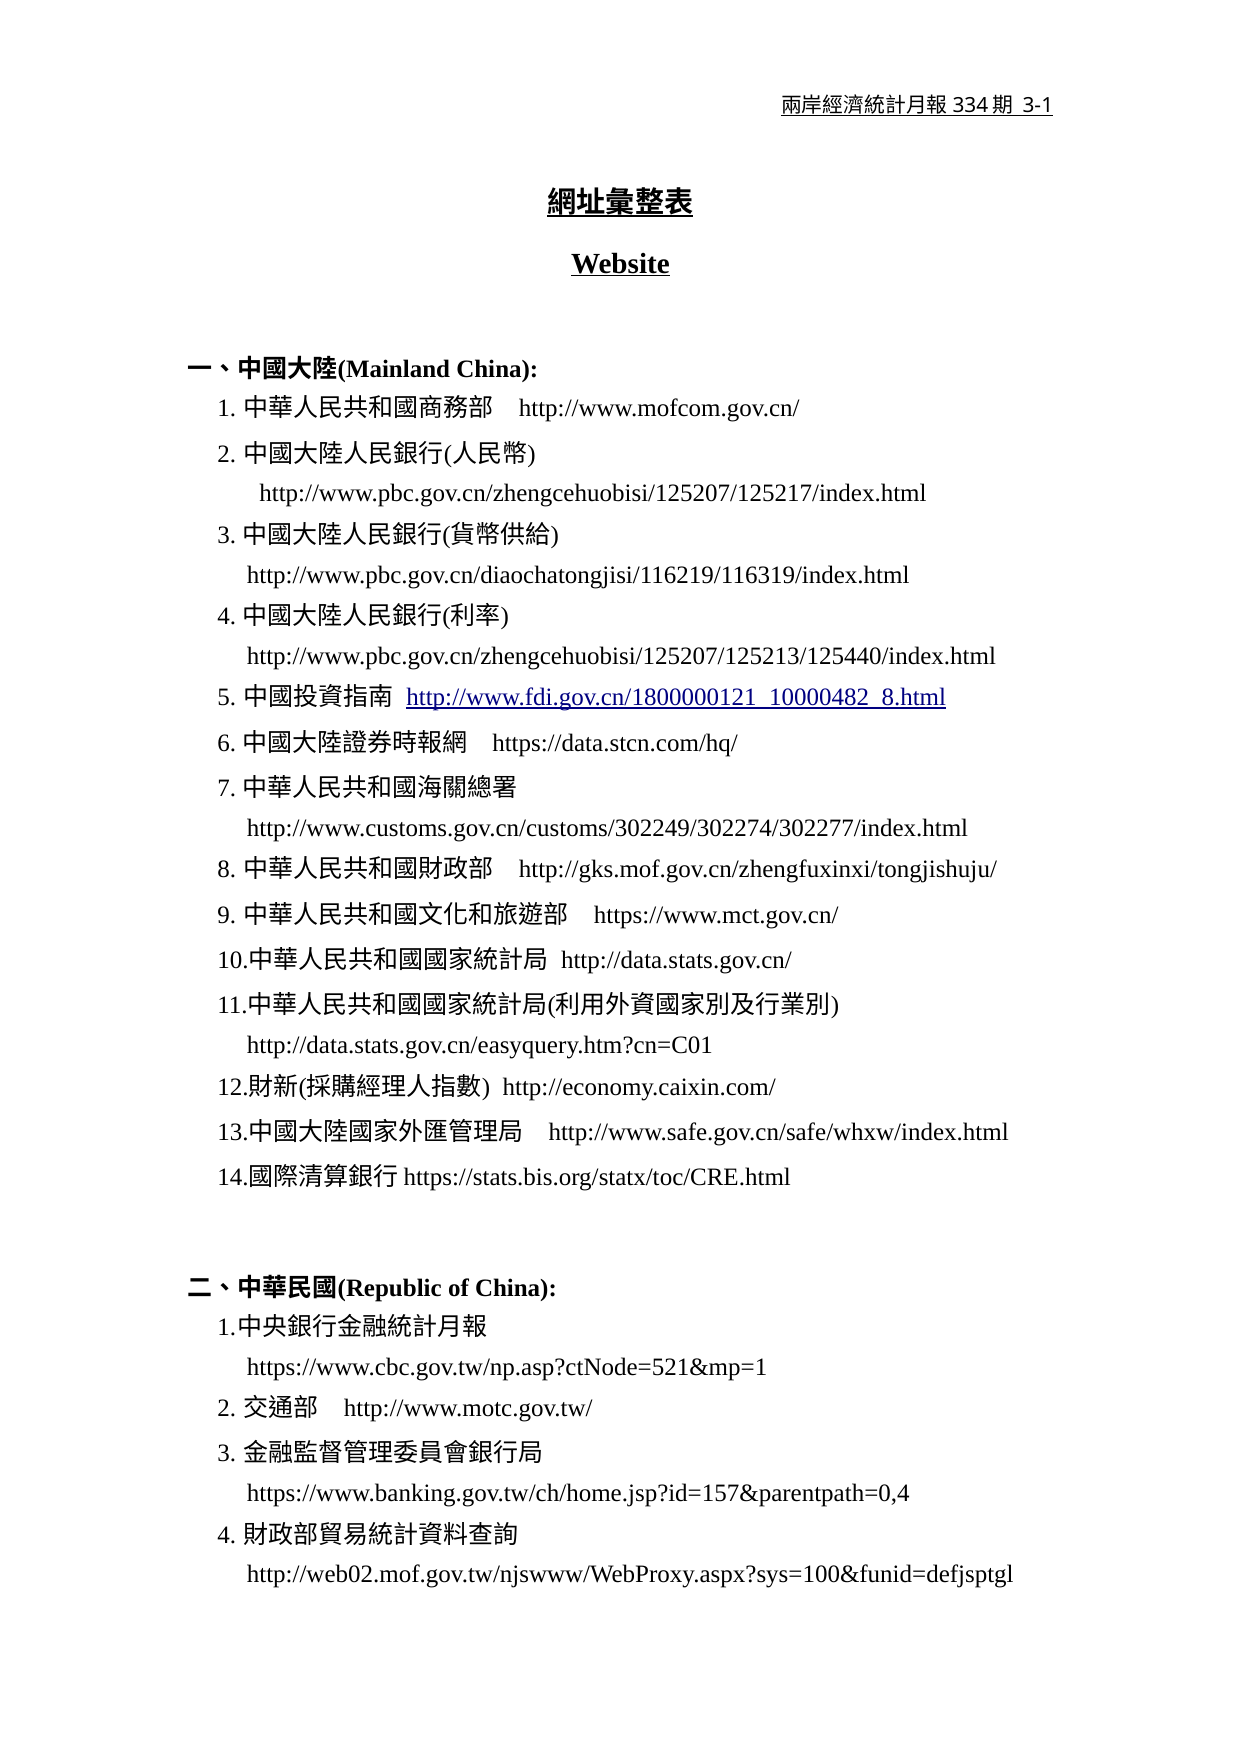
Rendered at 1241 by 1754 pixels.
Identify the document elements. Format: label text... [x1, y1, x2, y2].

text 2. 中國大陸人民銀行(人民幣) [187, 433, 1053, 469]
text http://www.pbc.gov.cn/diaochatongjisi/116219/116319/index.html [187, 560, 1053, 588]
text 二、中華民國(Republic of China): [187, 1244, 1053, 1306]
text 4. 財政部貿易統計資料查詢 [187, 1514, 1053, 1550]
text 11.中華人民共和國國家統計局(利用外資國家別及行業別) [187, 985, 1053, 1021]
text https://www.cbc.gov.tw/np.asp?ctNode=521&mp=1 [187, 1352, 1053, 1380]
text 3. 金融監督管理委員會銀行局 [187, 1433, 1053, 1469]
text 一、中國大陸(Mainland China): [187, 325, 1053, 388]
text http://data.stats.gov.cn/easyquery.htm?cn=C01 [187, 1030, 1088, 1059]
text 5. 中國投資指南 http://www.fdi.gov.cn/1800000121_10000482_8.html [187, 677, 1053, 713]
text 網址彙整表 [187, 158, 1053, 221]
text 8. 中華人民共和國財政部 http://gks.mof.gov.cn/zhengfuxinxi/tongjishuju/ [187, 849, 1053, 885]
text 9. 中華人民共和國文化和旅遊部 https://www.mct.gov.cn/ [187, 894, 1053, 930]
text 12.財新(採購經理人指數) http://economy.caixin.com/ [187, 1066, 1053, 1102]
text Website [187, 221, 1053, 283]
text http://web02.mof.gov.tw/njswww/WebProxy.aspx?sys=100&funid=defjsptgl [187, 1559, 1053, 1588]
text 1. 中華人民共和國商務部 http://www.mofcom.gov.cn/ [187, 388, 1053, 424]
text https://www.banking.gov.tw/ch/home.jsp?id=157&parentpath=0,4 [187, 1478, 1053, 1507]
text 7. 中華人民共和國海關總署 [187, 767, 1088, 804]
text 2. 交通部 http://www.motc.gov.tw/ [187, 1387, 1053, 1424]
text http://www.customs.gov.cn/customs/302249/302274/302277/index.html [187, 813, 1088, 842]
text http://www.pbc.gov.cn/zhengcehuobisi/125207/125213/125440/index.html [187, 641, 1053, 670]
text 3. 中國大陸人民銀行(貨幣供給) [187, 514, 1053, 551]
text 4. 中國大陸人民銀行(利率) [187, 596, 1053, 632]
text http://www.pbc.gov.cn/zhengcehuobisi/125207/125217/index.html [187, 478, 1053, 507]
text 6. 中國大陸證券時報網 https://data.stcn.com/hq/ [187, 722, 1053, 758]
text 14.國際清算銀行https://stats.bis.org/statx/toc/CRE.html [187, 1157, 1053, 1193]
text 1. 中央銀行金融統計月報 [187, 1306, 1053, 1342]
text 13.中國大陸國家外匯管理局 http://www.safe.gov.cn/safe/whxw/index.html [187, 1111, 1053, 1147]
text 10.中華人民共和國國家統計局 http://data.stats.gov.cn/ [187, 939, 1053, 976]
